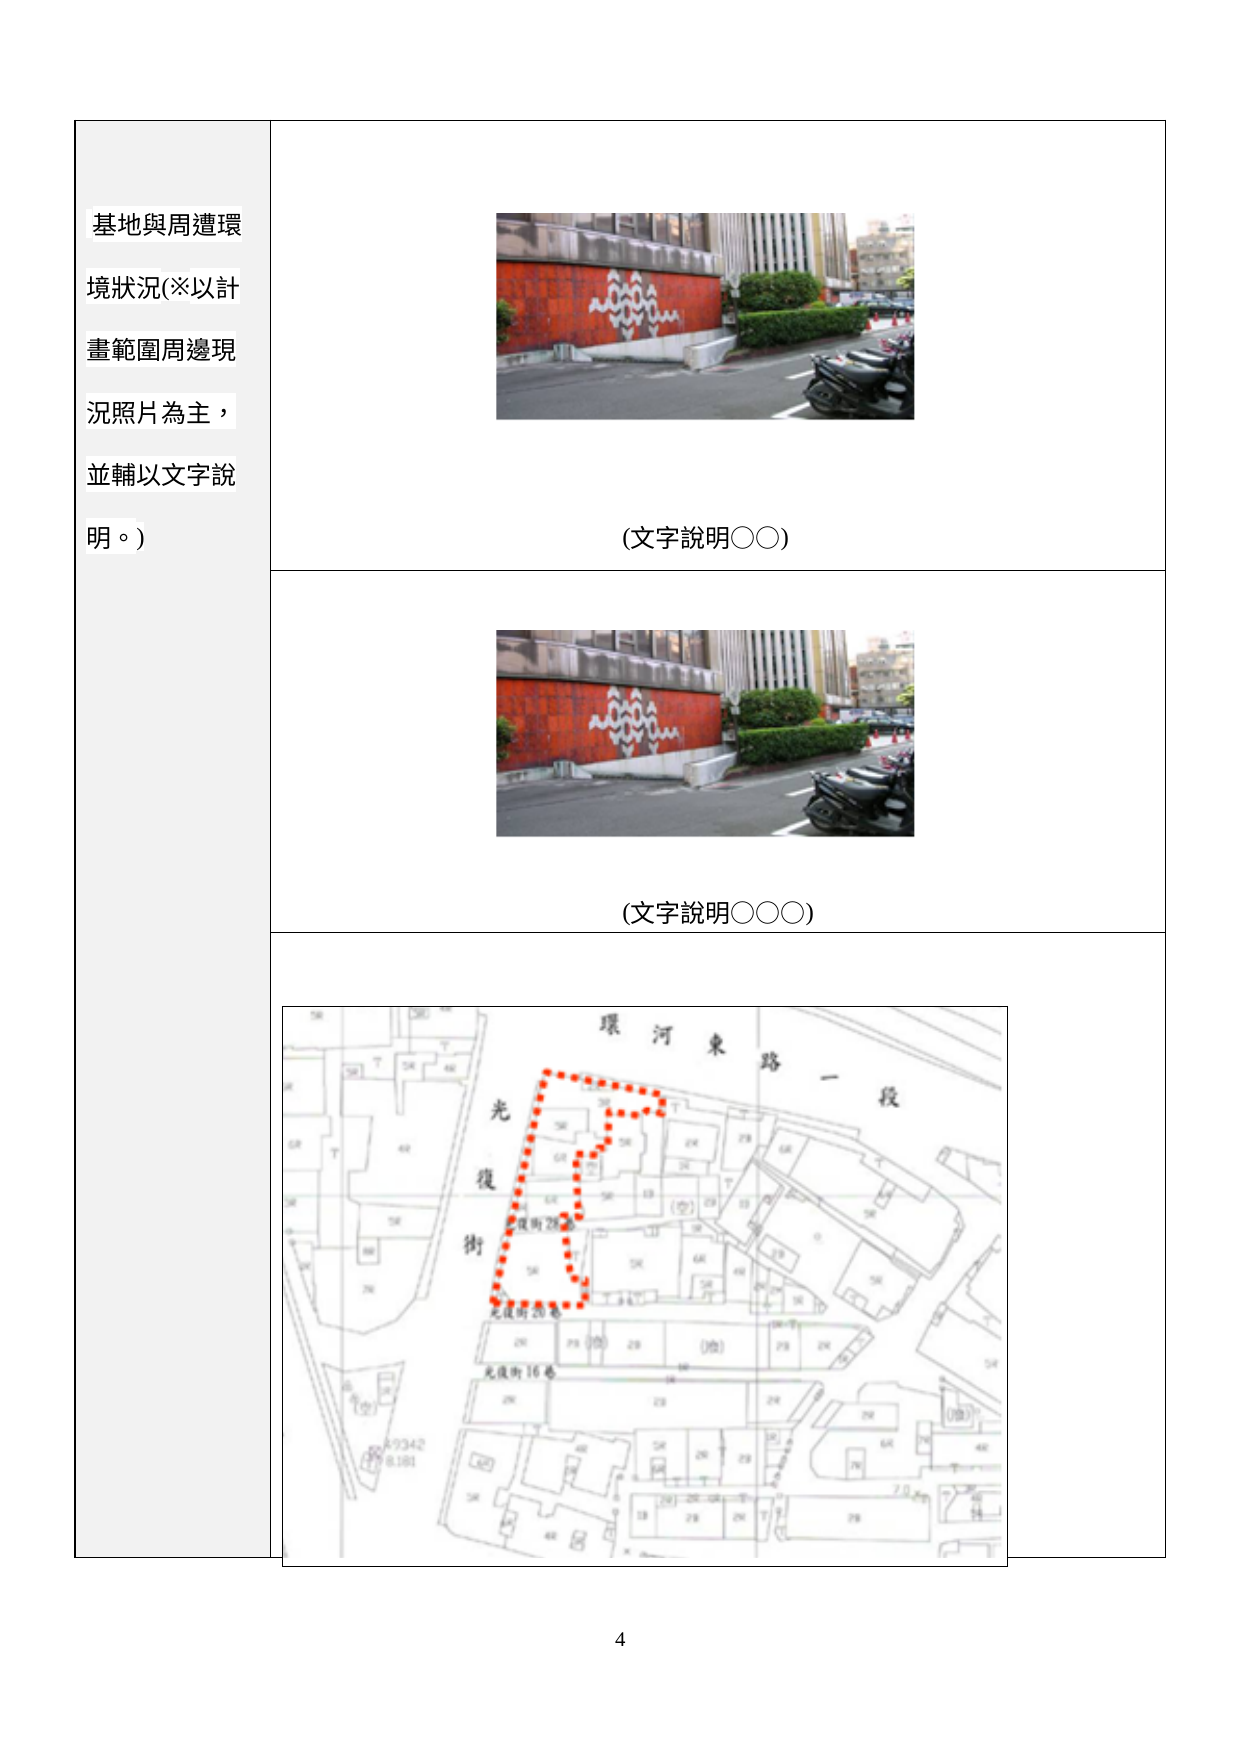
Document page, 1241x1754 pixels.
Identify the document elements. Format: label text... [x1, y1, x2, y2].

table_cell (文字說明○○○) [271, 571, 1165, 932]
table_cell 基地與周遭環境狀況(※以計畫範圍周邊現況照片為主，並輔以文字說明。) [76, 121, 270, 1557]
table_cell [271, 933, 1165, 1557]
table_cell (文字說明○○) [271, 121, 1165, 569]
